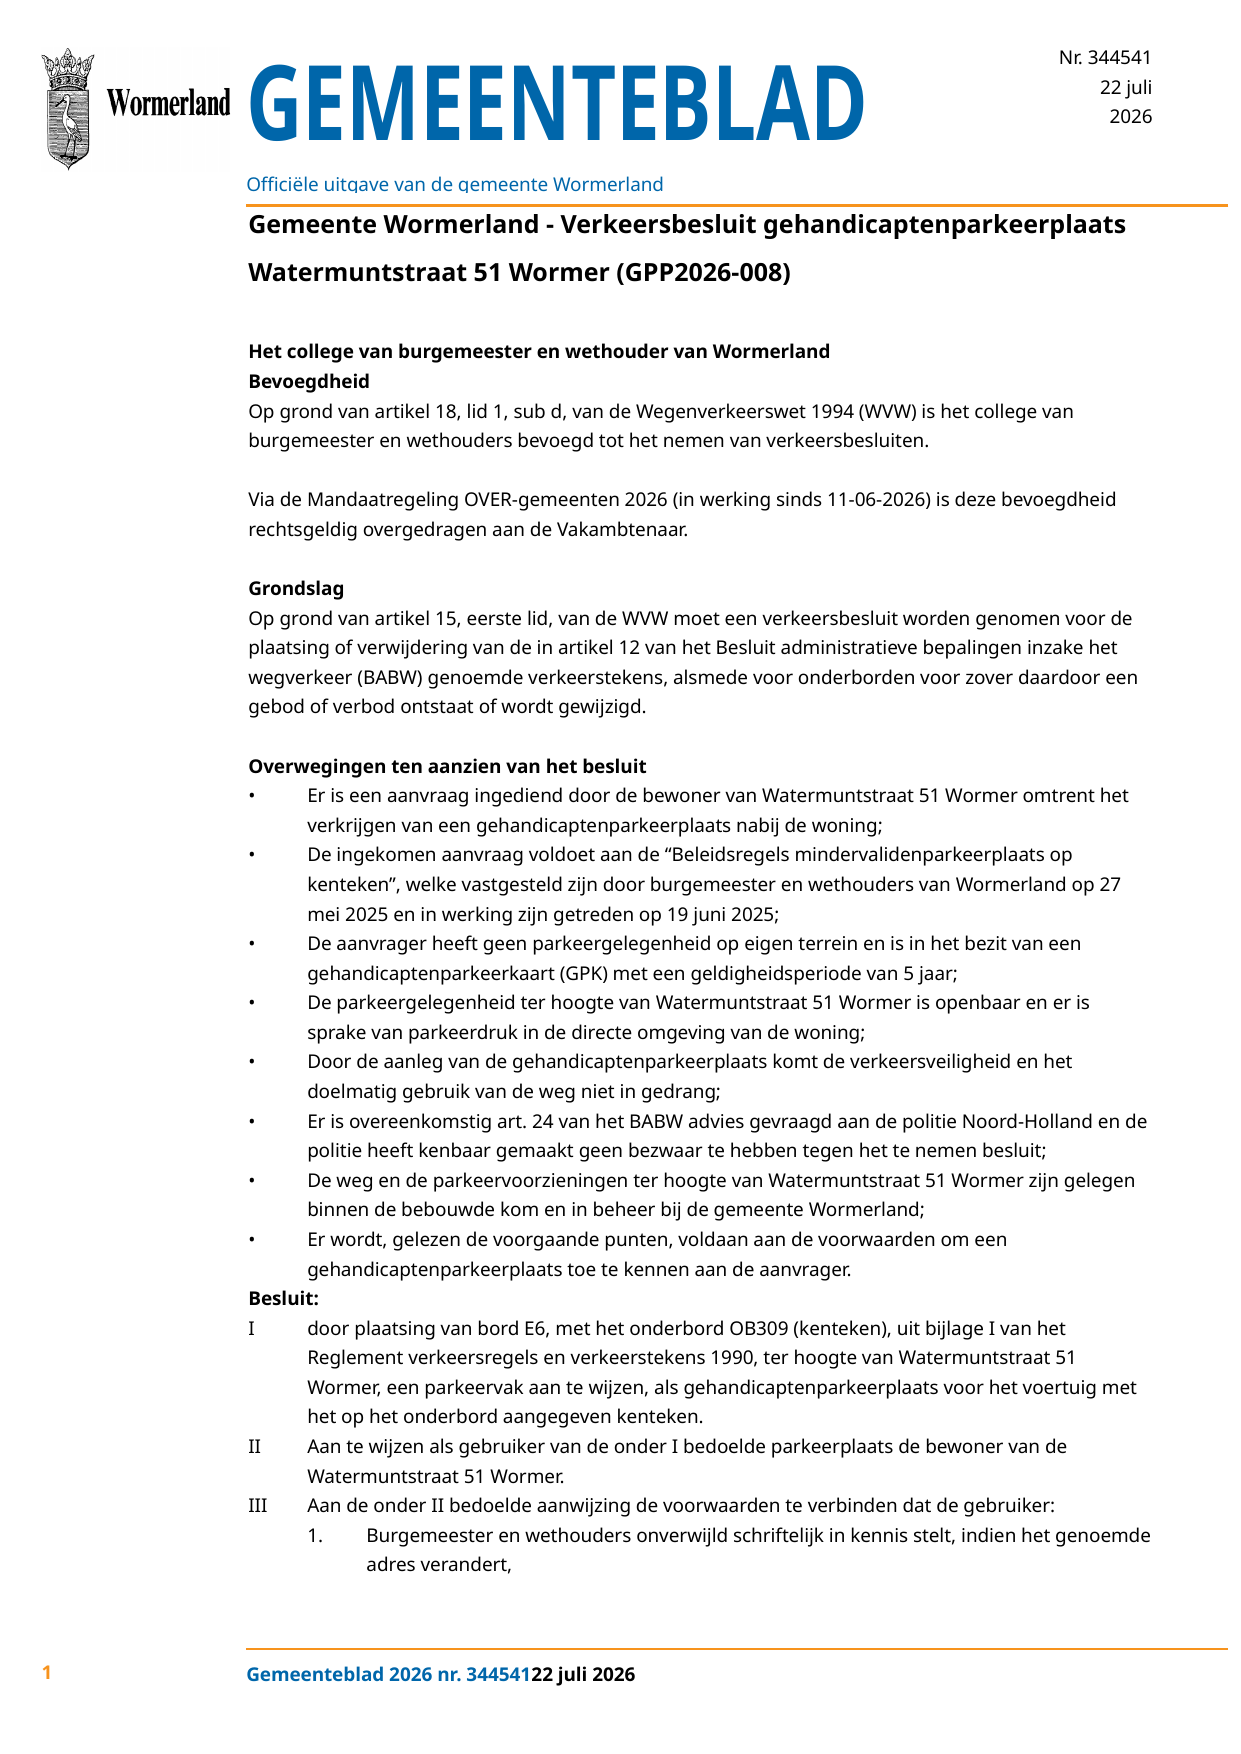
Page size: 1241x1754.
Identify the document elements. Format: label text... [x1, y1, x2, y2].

list door plaatsing van bord E6, met het onderbord OB309 (kenteken), uit bijlage I van het Reglement verkeersregels en verkeerstekens 1990, ter hoogte van Watermuntstraat 51 Wormer, een parkeervak aan te wijzen, als gehandicaptenparkeerplaats voor het voertuig met het op het onderbord aangegeven kenteken. [248, 1315, 1152, 1429]
list De weg en de parkeervoorzieningen ter hoogte van Watermuntstraat 51 Wormer zijn gelegen binnen de bebouwde kom en in beheer bij de gemeente Wormerland; [248, 1167, 1152, 1222]
text Besluit: [248, 1285, 1152, 1311]
text Op grond van artikel 18, lid 1, sub d, van de Wegenverkeerswet 1994 (WVW) is het college van burgemeester en wethouders bevoegd tot het nemen van verkeersbesluiten. [248, 398, 1152, 453]
list Er wordt, gelezen de voorgaande punten, voldaan aan de voorwaarden om een gehandicaptenparkeerplaats toe te kennen aan de aanvrager. [248, 1226, 1152, 1281]
list Er is overeenkomstig art. 24 van het BABW advies gevraagd aan de politie Noord-Holland en de politie heeft kenbaar gemaakt geen bezwaar te hebben tegen het te nemen besluit; [248, 1108, 1152, 1163]
text Het college van burgemeester en wethouder van Wormerland [248, 339, 1152, 364]
text Grondslag [248, 575, 1152, 601]
text Via de Mandaatregeling OVER-gemeenten 2026 (in werking sinds 11-06-2026) is deze bevoegdheid rechtsgeldig overgedragen aan de Vakambtenaar. [248, 487, 1152, 542]
list Burgemeester en wethouders onverwijld schriftelijk in kennis stelt, indien het genoemde adres verandert, [307, 1522, 1152, 1577]
list De aanvrager heeft geen parkeergelegenheid op eigen terrein en is in het bezit van een gehandicaptenparkeerkaart (GPK) met een geldigheidsperiode van 5 jaar; [248, 930, 1152, 986]
list Aan te wijzen als gebruiker van de onder I bedoelde parkeerplaats de bewoner van de Watermuntstraat 51 Wormer. [248, 1433, 1152, 1488]
text Overwegingen ten aanzien van het besluit [248, 753, 1152, 778]
picture [41, 47, 231, 172]
list De ingekomen aanvraag voldoet aan de “Beleidsregels mindervalidenparkeerplaats op kenteken”, welke vastgesteld zijn door burgemeester en wethouders van Wormerland op 27 mei 2025 en in werking zijn getreden op 19 juni 2025; [248, 842, 1152, 926]
list Aan de onder II bedoelde aanwijzing de voorwaarden te verbinden dat de gebruiker: [248, 1492, 1152, 1518]
text Gemeente Wormerland - Verkeersbesluit gehandicaptenparkeerplaats Watermuntstraat 51 Wormer (GPP2026-008) [248, 207, 1152, 288]
list Door de aanleg van de gehandicaptenparkeerplaats komt de verkeersveiligheid en het doelmatig gebruik van de weg niet in gedrang; [248, 1049, 1152, 1104]
text Op grond van artikel 15, eerste lid, van de WVW moet een verkeersbesluit worden genomen voor de plaatsing of verwijdering van de in artikel 12 van het Besluit administratieve bepalingen inzake het wegverkeer (BABW) genoemde verkeerstekens, alsmede voor onderborden voor zover daardoor een gebod of verbod ontstaat of wordt gewijzigd. [248, 605, 1152, 719]
list De parkeergelegenheid ter hoogte van Watermuntstraat 51 Wormer is openbaar en er is sprake van parkeerdruk in de directe omgeving van de woning; [248, 989, 1152, 1045]
text Bevoegdheid [248, 368, 1152, 394]
list Er is een aanvraag ingediend door de bewoner van Watermuntstraat 51 Wormer omtrent het verkrijgen van een gehandicaptenparkeerplaats nabij de woning; [248, 782, 1152, 838]
